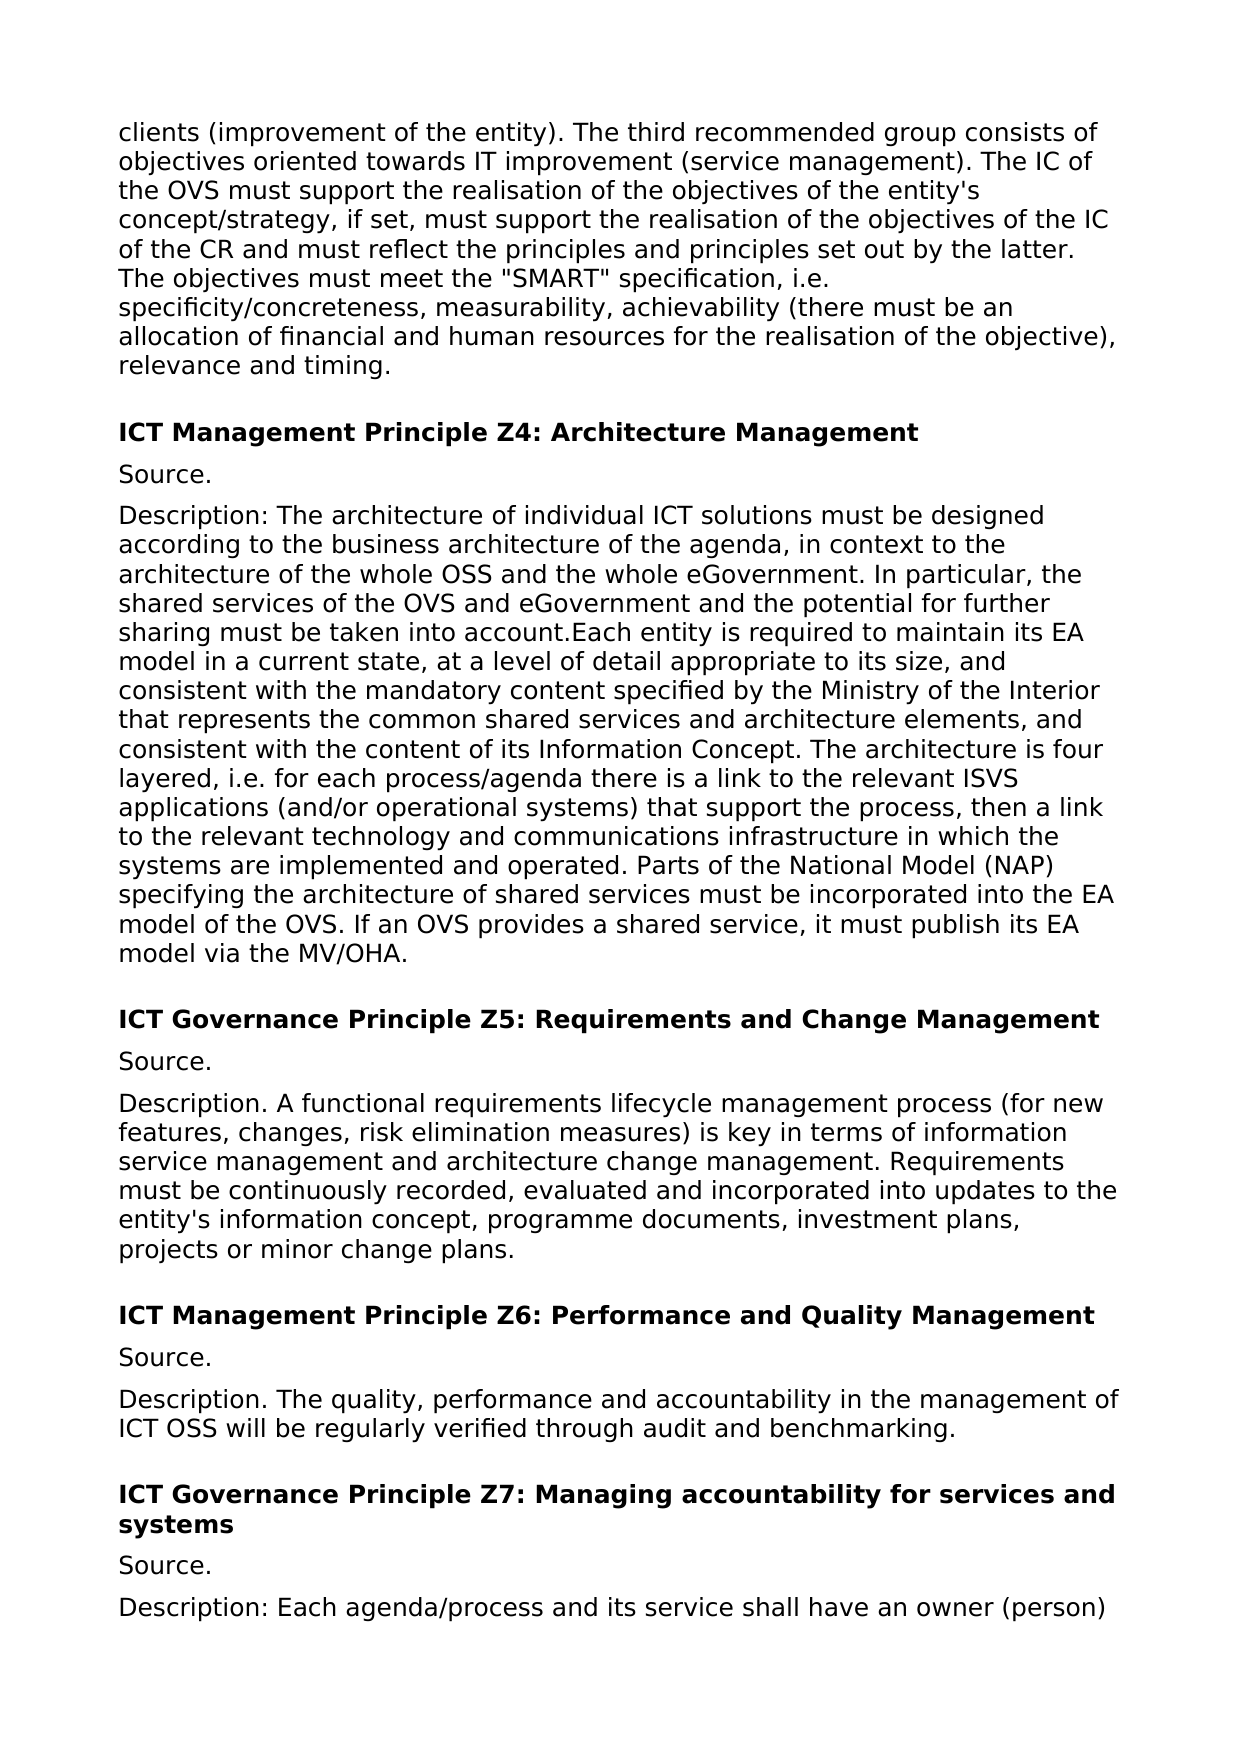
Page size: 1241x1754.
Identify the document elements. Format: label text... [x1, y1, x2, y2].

subtitle ICT Management Principle Z4: Architecture Management [118, 418, 1122, 447]
text Description: The architecture of individual ICT solutions must be designed according to the business architecture of the agenda, in context to the architecture of the whole OSS and the whole eGovernment. In particular, the shared services of the OVS and eGovernment and the potential for further sharing must be taken into account.Each entity is required to maintain its EA model in a current state, at a level of detail appropriate to its size, and consistent with the mandatory content specified by the Ministry of the Interior that represents the common shared services and architecture elements, and consistent with the content of its Information Concept. The architecture is four layered, i.e. for each process/agenda there is a link to the relevant ISVS applications (and/or operational systems) that support the process, then a link to the relevant technology and communications infrastructure in which the systems are implemented and operated. Parts of the National Model (NAP) specifying the architecture of shared services must be incorporated into the EA model of the OVS. If an OVS provides a shared service, it must publish its EA model via the MV/OHA. [118, 501, 1122, 968]
text Source. [118, 1343, 1122, 1372]
text Description: Each agenda/process and its service shall have an owner (person) [118, 1593, 1122, 1622]
text Source. [118, 460, 1122, 489]
text Description. The quality, performance and accountability in the management of ICT OSS will be regularly verified through audit and benchmarking. [118, 1385, 1122, 1443]
text clients (improvement of the entity). The third recommended group consists of objectives oriented towards IT improvement (service management). The IC of the OVS must support the realisation of the objectives of the entity's concept/strategy, if set, must support the realisation of the objectives of the IC of the CR and must reflect the principles and principles set out by the latter. The objectives must meet the "SMART" specification, i.e. specificity/concreteness, measurability, achievability (there must be an allocation of financial and human resources for the realisation of the objective), relevance and timing. [118, 118, 1122, 381]
subtitle ICT Management Principle Z6: Performance and Quality Management [118, 1301, 1122, 1331]
text Source. [118, 1551, 1122, 1581]
subtitle ICT Governance Principle Z7: Managing accountability for services and systems [118, 1481, 1122, 1539]
text Description. A functional requirements lifecycle management process (for new features, changes, risk elimination measures) is key in terms of information service management and architecture change management. Requirements must be continuously recorded, evaluated and incorporated into updates to the entity's information concept, programme documents, investment plans, projects or minor change plans. [118, 1089, 1122, 1264]
subtitle ICT Governance Principle Z5: Requirements and Change Management [118, 1006, 1122, 1035]
text Source. [118, 1047, 1122, 1076]
